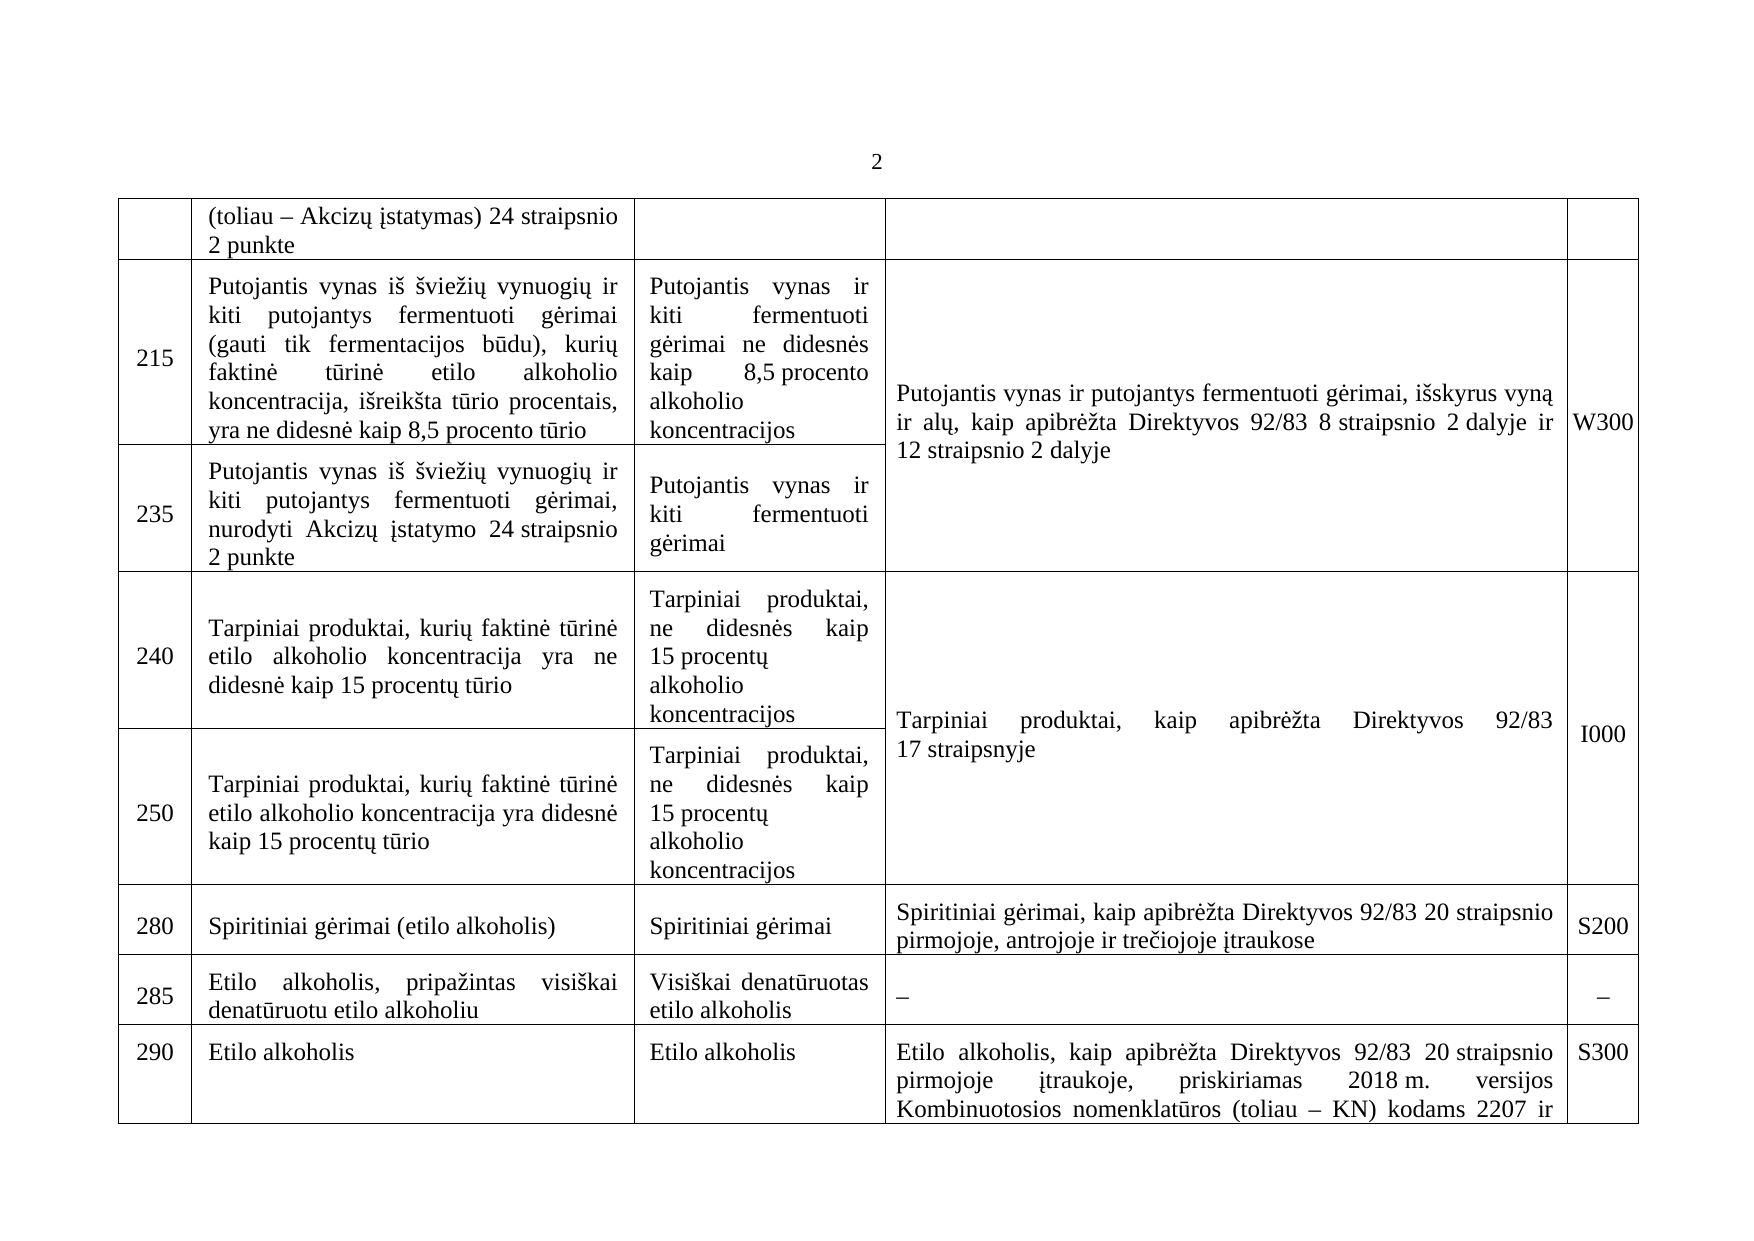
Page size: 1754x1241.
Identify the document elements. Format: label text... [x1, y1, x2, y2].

table_cell Tarpiniai produktai, kaip apibrėžta Direktyvos 92/83 17 straipsnyje [886, 572, 1567, 884]
table_cell (toliau – Akcizų įstatymas) 24 straipsnio 2 punkte [192, 199, 634, 258]
table_cell [886, 199, 1567, 258]
table_cell 240 [119, 572, 191, 728]
table_cell Etilo alkoholis [192, 1025, 634, 1123]
table_cell Putojantis vynas iš šviežių vynuogių ir kiti putojantys fermentuoti gėrimai (gauti tik fermentacijos būdu), kurių faktinė tūrinė etilo alkoholio koncentracija, išreikšta tūrio procentais, yra ne didesnė kaip 8,5 procento tūrio [192, 260, 634, 444]
table_cell S200 [1568, 885, 1638, 954]
table_cell 235 [119, 445, 191, 571]
table_cell Tarpiniai produktai, kurių faktinė tūrinė etilo alkoholio koncentracija yra ne didesnė kaip 15 procentų tūrio [192, 572, 634, 728]
table_cell – [886, 955, 1567, 1024]
table_cell S300 [1568, 1025, 1638, 1123]
table_cell Putojantis vynas iš šviežių vynuogių ir kiti putojantys fermentuoti gėrimai, nurodyti Akcizų įstatymo 24 straipsnio 2 punkte [192, 445, 634, 571]
table_cell Putojantis vynas ir kiti fermentuoti gėrimai [635, 445, 885, 571]
table_cell Spiritiniai gėrimai [635, 885, 885, 954]
table_cell Etilo alkoholis, kaip apibrėžta Direktyvos 92/83 20 straipsnio pirmojoje įtraukoje, priskiriamas 2018 m. versijos Kombinuotosios nomenklatūros (toliau – KN) kodams 2207 ir [886, 1025, 1567, 1123]
table_cell 280 [119, 885, 191, 954]
table_cell Tarpiniai produktai, ne didesnės kaip 15 procentų alkoholio koncentracijos [635, 572, 885, 728]
table_cell W300 [1568, 260, 1638, 571]
table_cell [1568, 199, 1638, 258]
table_cell 290 [119, 1025, 191, 1123]
table_cell Visiškai denatūruotas etilo alkoholis [635, 955, 885, 1024]
table_cell Spiritiniai gėrimai (etilo alkoholis) [192, 885, 634, 954]
table_cell 215 [119, 260, 191, 444]
table_cell Etilo alkoholis, pripažintas visiškai denatūruotu etilo alkoholiu [192, 955, 634, 1024]
table_cell [119, 199, 191, 258]
table_cell Tarpiniai produktai, kurių faktinė tūrinė etilo alkoholio koncentracija yra didesnė kaip 15 procentų tūrio [192, 729, 634, 884]
table_cell Spiritiniai gėrimai, kaip apibrėžta Direktyvos 92/83 20 straipsnio pirmojoje, antrojoje ir trečiojoje įtraukose [886, 885, 1567, 954]
table_cell Putojantis vynas ir kiti fermentuoti gėrimai ne didesnės kaip 8,5 procento alkoholio koncentracijos [635, 260, 885, 444]
table_cell [635, 199, 885, 258]
table_cell I000 [1568, 572, 1638, 884]
table_cell Tarpiniai produktai, ne didesnės kaip 15 procentų alkoholio koncentracijos [635, 729, 885, 884]
table_cell 250 [119, 729, 191, 884]
table_cell Putojantis vynas ir putojantys fermentuoti gėrimai, išskyrus vyną ir alų, kaip apibrėžta Direktyvos 92/83 8 straipsnio 2 dalyje ir 12 straipsnio 2 dalyje [886, 260, 1567, 571]
table_cell 285 [119, 955, 191, 1024]
table_cell Etilo alkoholis [635, 1025, 885, 1123]
table_cell – [1568, 955, 1638, 1024]
